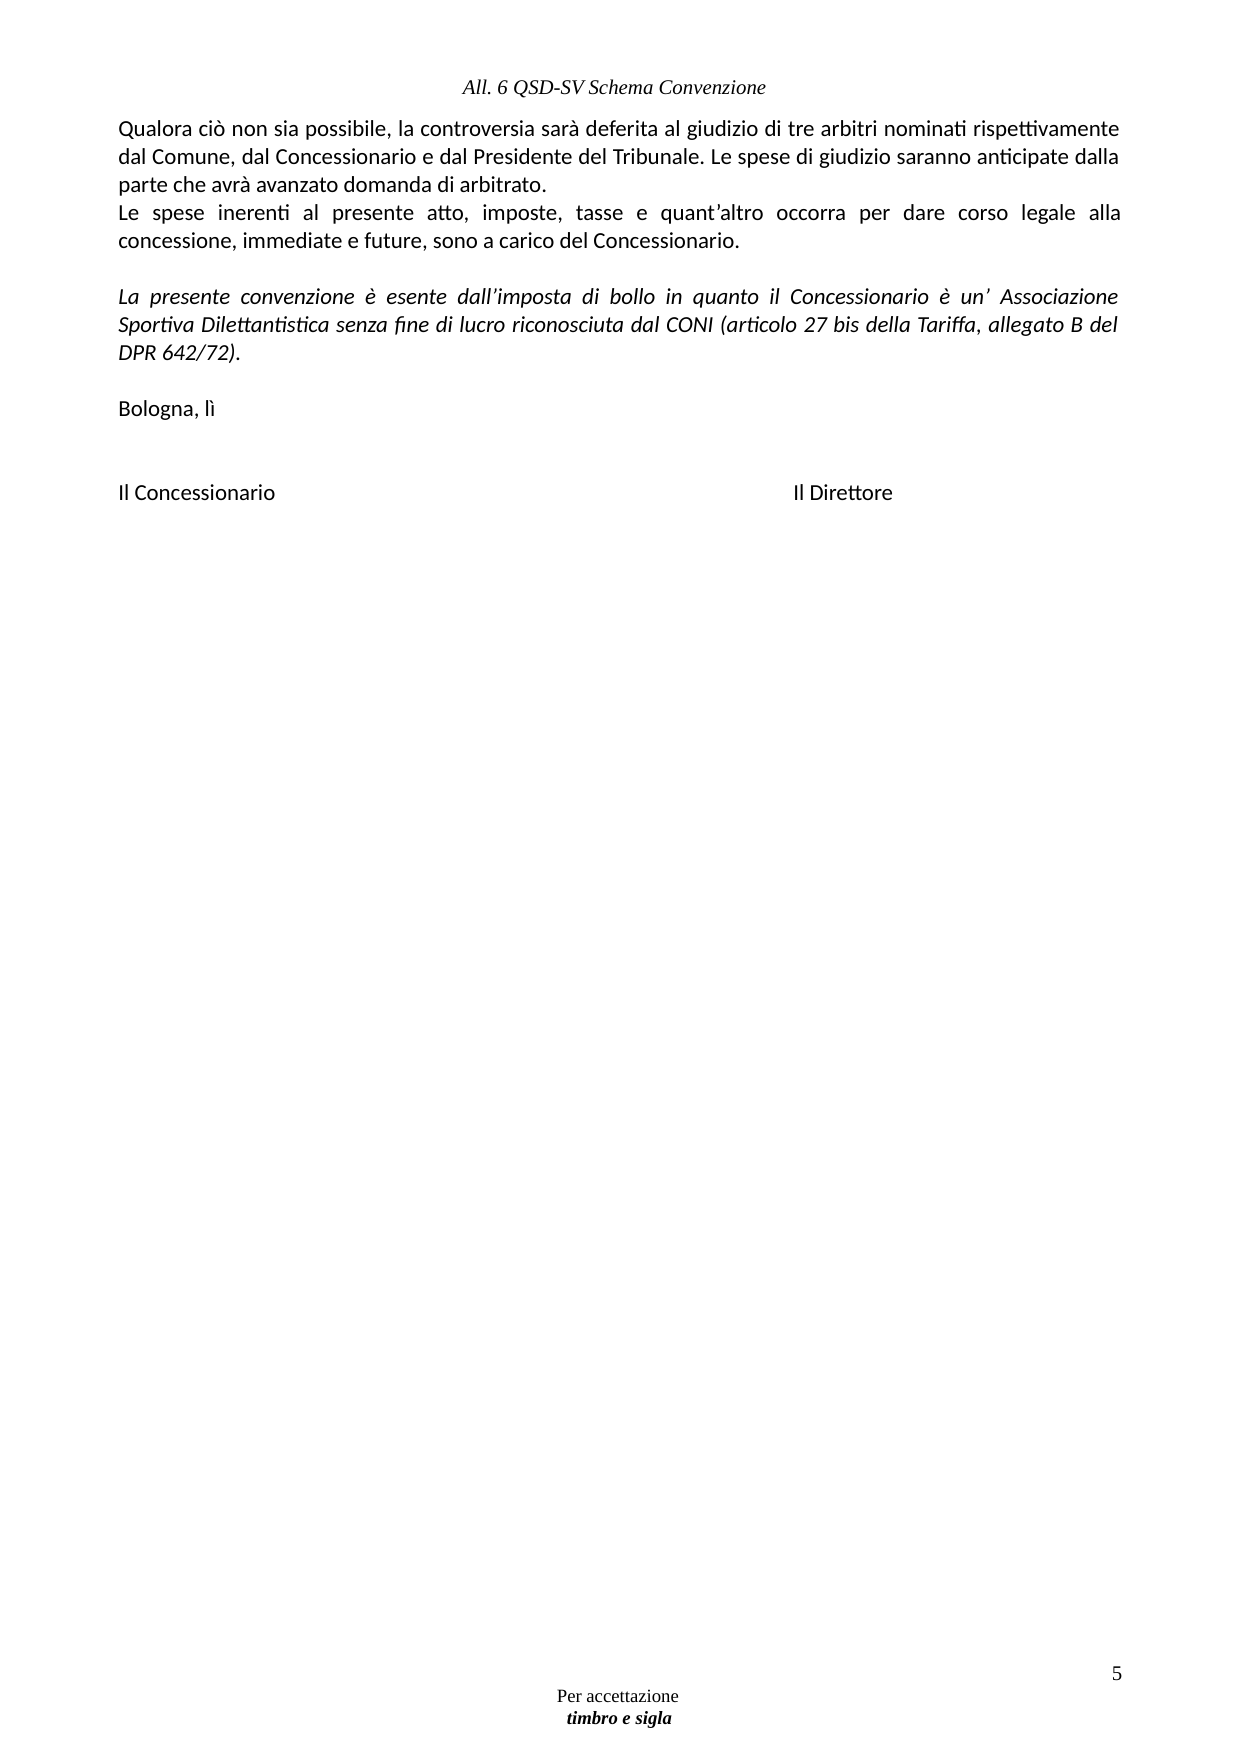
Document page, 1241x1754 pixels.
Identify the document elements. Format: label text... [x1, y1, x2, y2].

text Qualora ciò non sia possibile, la controversia sarà deferita al giudizio di tre arbitri nominati rispettivamente dal Comune, dal Concessionario e dal Presidente del Tribunale. Le spese di giudizio saranno anticipate dalla parte che avrà avanzato domanda di arbitrato. [118, 114, 1122, 198]
text La presente convenzione è esente dall’imposta di bollo in quanto il Concessionario è un’ Associazione Sportiva Dilettantistica senza fine di lucro riconosciuta dal CONI (articolo 27 bis della Tariffa, allegato B del DPR 642/72). [118, 282, 1122, 366]
text Bologna, lì [118, 394, 1122, 422]
text Il Concessionario Il Direttore [118, 478, 1122, 506]
text Le spese inerenti al presente atto, imposte, tasse e quant’altro occorra per dare corso legale alla concessione, immediate e future, sono a carico del Concessionario. [118, 198, 1122, 254]
